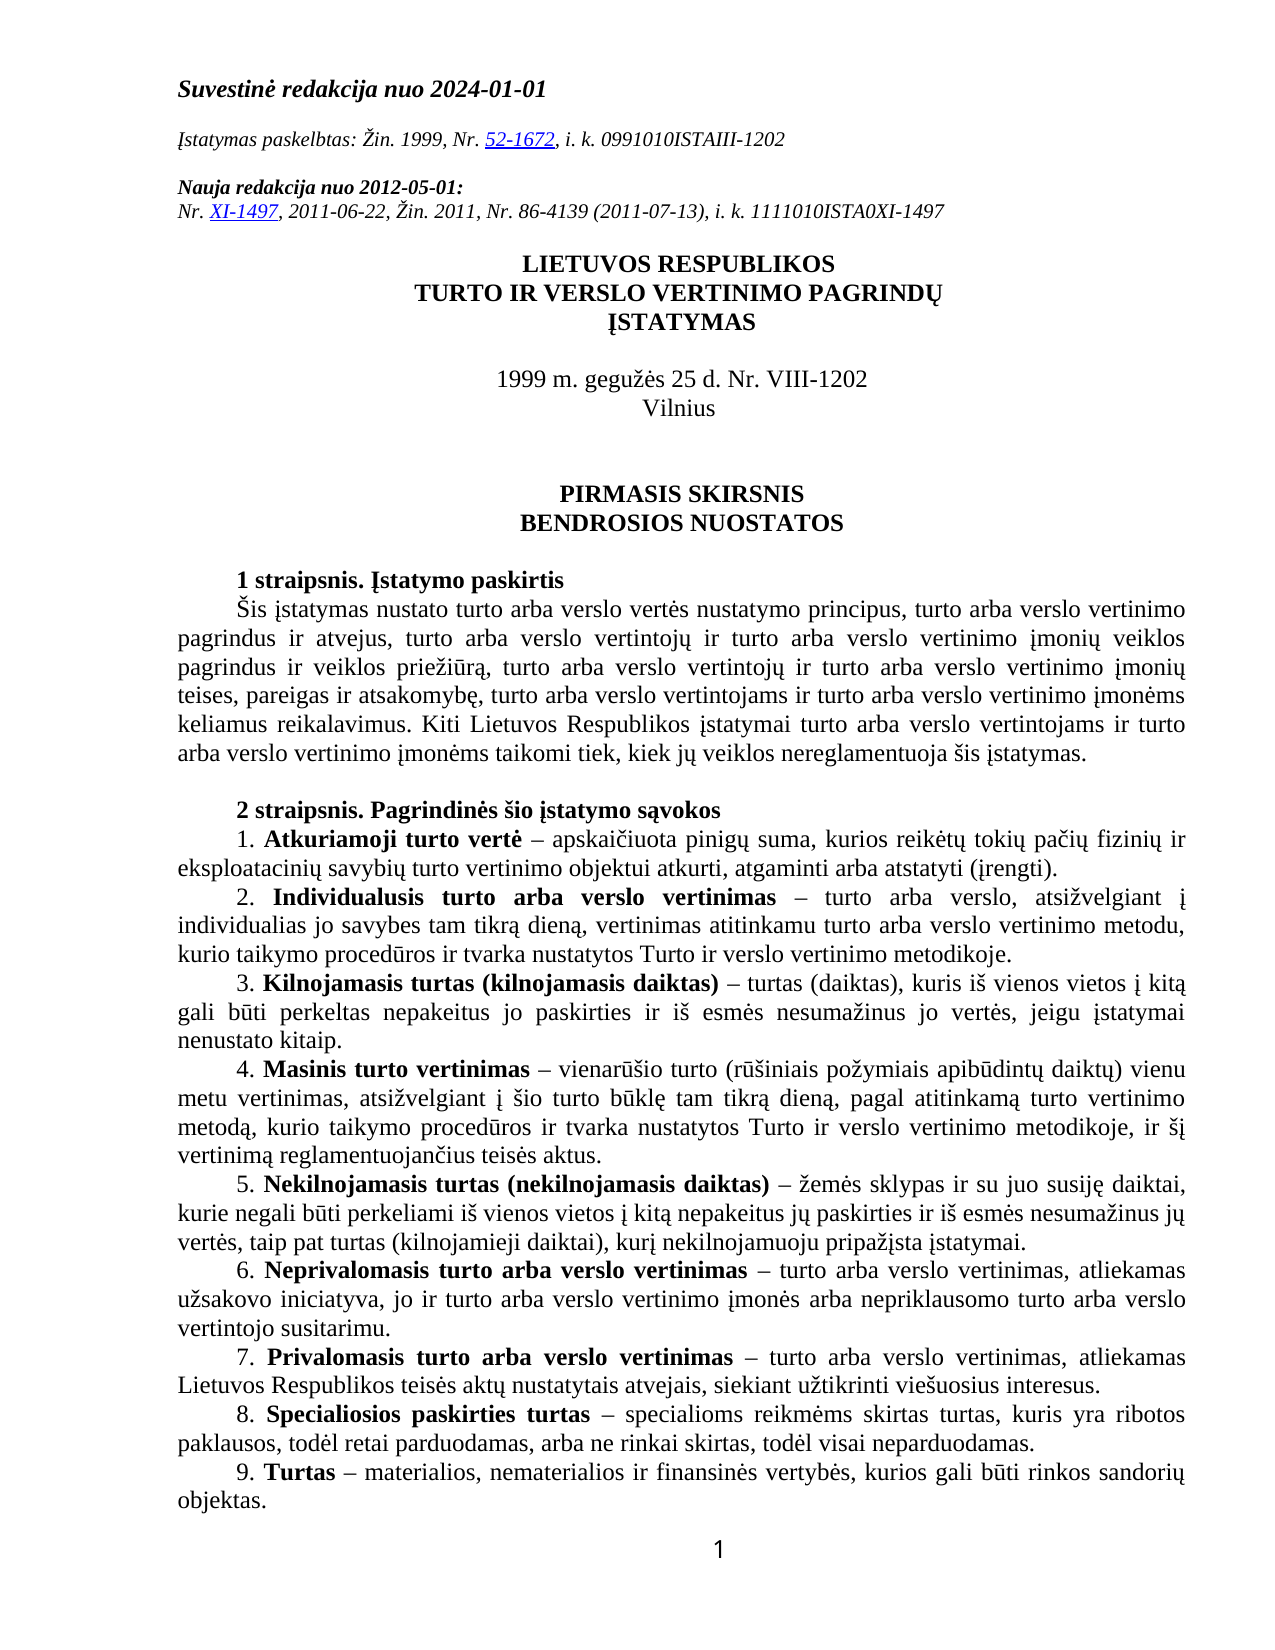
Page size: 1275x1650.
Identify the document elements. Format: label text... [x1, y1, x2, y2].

text 6. Neprivalomasis turto arba verslo vertinimas – turto arba verslo vertinimas, atliekamas užsakovo iniciatyva, jo ir turto arba verslo vertinimo įmonės arba nepriklausomo turto arba verslo vertintojo susitarimu. [177, 1255, 1186, 1342]
text 2. Individualusis turto arba verslo vertinimas – turto arba verslo, atsižvelgiant į individualias jo savybes tam tikrą dieną, vertinimas atitinkamu turto arba verslo vertinimo metodu, kurio taikymo procedūros ir tvarka nustatytos Turto ir verslo vertinimo metodikoje. [177, 882, 1186, 968]
text Nauja redakcija nuo 2012-05-01: [177, 175, 1186, 199]
text 1 straipsnis. Įstatymo paskirtis [177, 565, 1186, 594]
text 9. Turtas – materialios, nematerialios ir finansinės vertybės, kurios gali būti rinkos sandorių objektas. [177, 1457, 1186, 1514]
text 4. Masinis turto vertinimas – vienarūšio turto (rūšiniais požymiais apibūdintų daiktų) vienu metu vertinimas, atsižvelgiant į šio turto būklę tam tikrą dieną, pagal atitinkamą turto vertinimo metodą, kurio taikymo procedūros ir tvarka nustatytos Turto ir verslo vertinimo metodikoje, ir šį vertinimą reglamentuojančius teisės aktus. [177, 1054, 1186, 1169]
text 2 straipsnis. Pagrindinės šio įstatymo sąvokos [177, 795, 1186, 824]
text 8. Specialiosios paskirties turtas – specialioms reikmėms skirtas turtas, kuris yra ribotos paklausos, todėl retai parduodamas, arba ne rinkai skirtas, todėl visai neparduodamas. [177, 1399, 1186, 1457]
text Vilnius [177, 393, 1186, 422]
text turto ir verslo vertinimo pagrindų [177, 278, 1186, 307]
text 7. Privalomasis turto arba verslo vertinimas – turto arba verslo vertinimas, atliekamas Lietuvos Respublikos teisės aktų nustatytais atvejais, siekiant užtikrinti viešuosius interesus. [177, 1342, 1186, 1399]
text 5. Nekilnojamasis turtas (nekilnojamasis daiktas) – žemės sklypas ir su juo susiję daiktai, kurie negali būti perkeliami iš vienos vietos į kitą nepakeitus jų paskirties ir iš esmės nesumažinus jų vertės, taip pat turtas (kilnojamieji daiktai), kurį nekilnojamuoju pripažįsta įstatymai. [177, 1169, 1186, 1255]
text įstatymas [177, 307, 1186, 335]
text Šis įstatymas nustato turto arba verslo vertės nustatymo principus, turto arba verslo vertinimo pagrindus ir atvejus, turto arba verslo vertintojų ir turto arba verslo vertinimo įmonių veiklos pagrindus ir veiklos priežiūrą, turto arba verslo vertintojų ir turto arba verslo vertinimo įmonių teises, pareigas ir atsakomybę, turto arba verslo vertintojams ir turto arba verslo vertinimo įmonėms keliamus reikalavimus. Kiti Lietuvos Respublikos įstatymai turto arba verslo vertintojams ir turto arba verslo vertinimo įmonėms taikomi tiek, kiek jų veiklos nereglamentuoja šis įstatymas. [177, 594, 1186, 767]
text Suvestinė redakcija nuo 2024-01-01 [177, 74, 1186, 102]
text Lietuvos Respublikos [177, 249, 1186, 278]
text 1. Atkuriamoji turto vertė – apskaičiuota pinigų suma, kurios reikėtų tokių pačių fizinių ir eksploatacinių savybių turto vertinimo objektui atkurti, atgaminti arba atstatyti (įrengti). [177, 824, 1186, 882]
text Bendrosios nuostatos [177, 508, 1186, 537]
text pirmasis skirsnis [177, 479, 1186, 508]
text Nr. XI-1497, 2011-06-22, Žin. 2011, Nr. 86-4139 (2011-07-13), i. k. 1111010ISTA0XI-1497 [177, 199, 1186, 223]
text 1999 m. gegužės 25 d. Nr. VIII-1202 [177, 364, 1186, 393]
text 3. Kilnojamasis turtas (kilnojamasis daiktas) – turtas (daiktas), kuris iš vienos vietos į kitą gali būti perkeltas nepakeitus jo paskirties ir iš esmės nesumažinus jo vertės, jeigu įstatymai nenustato kitaip. [177, 968, 1186, 1054]
text Įstatymas paskelbtas: Žin. 1999, Nr. 52-1672, i. k. 0991010ISTAIII-1202 [177, 127, 1186, 151]
